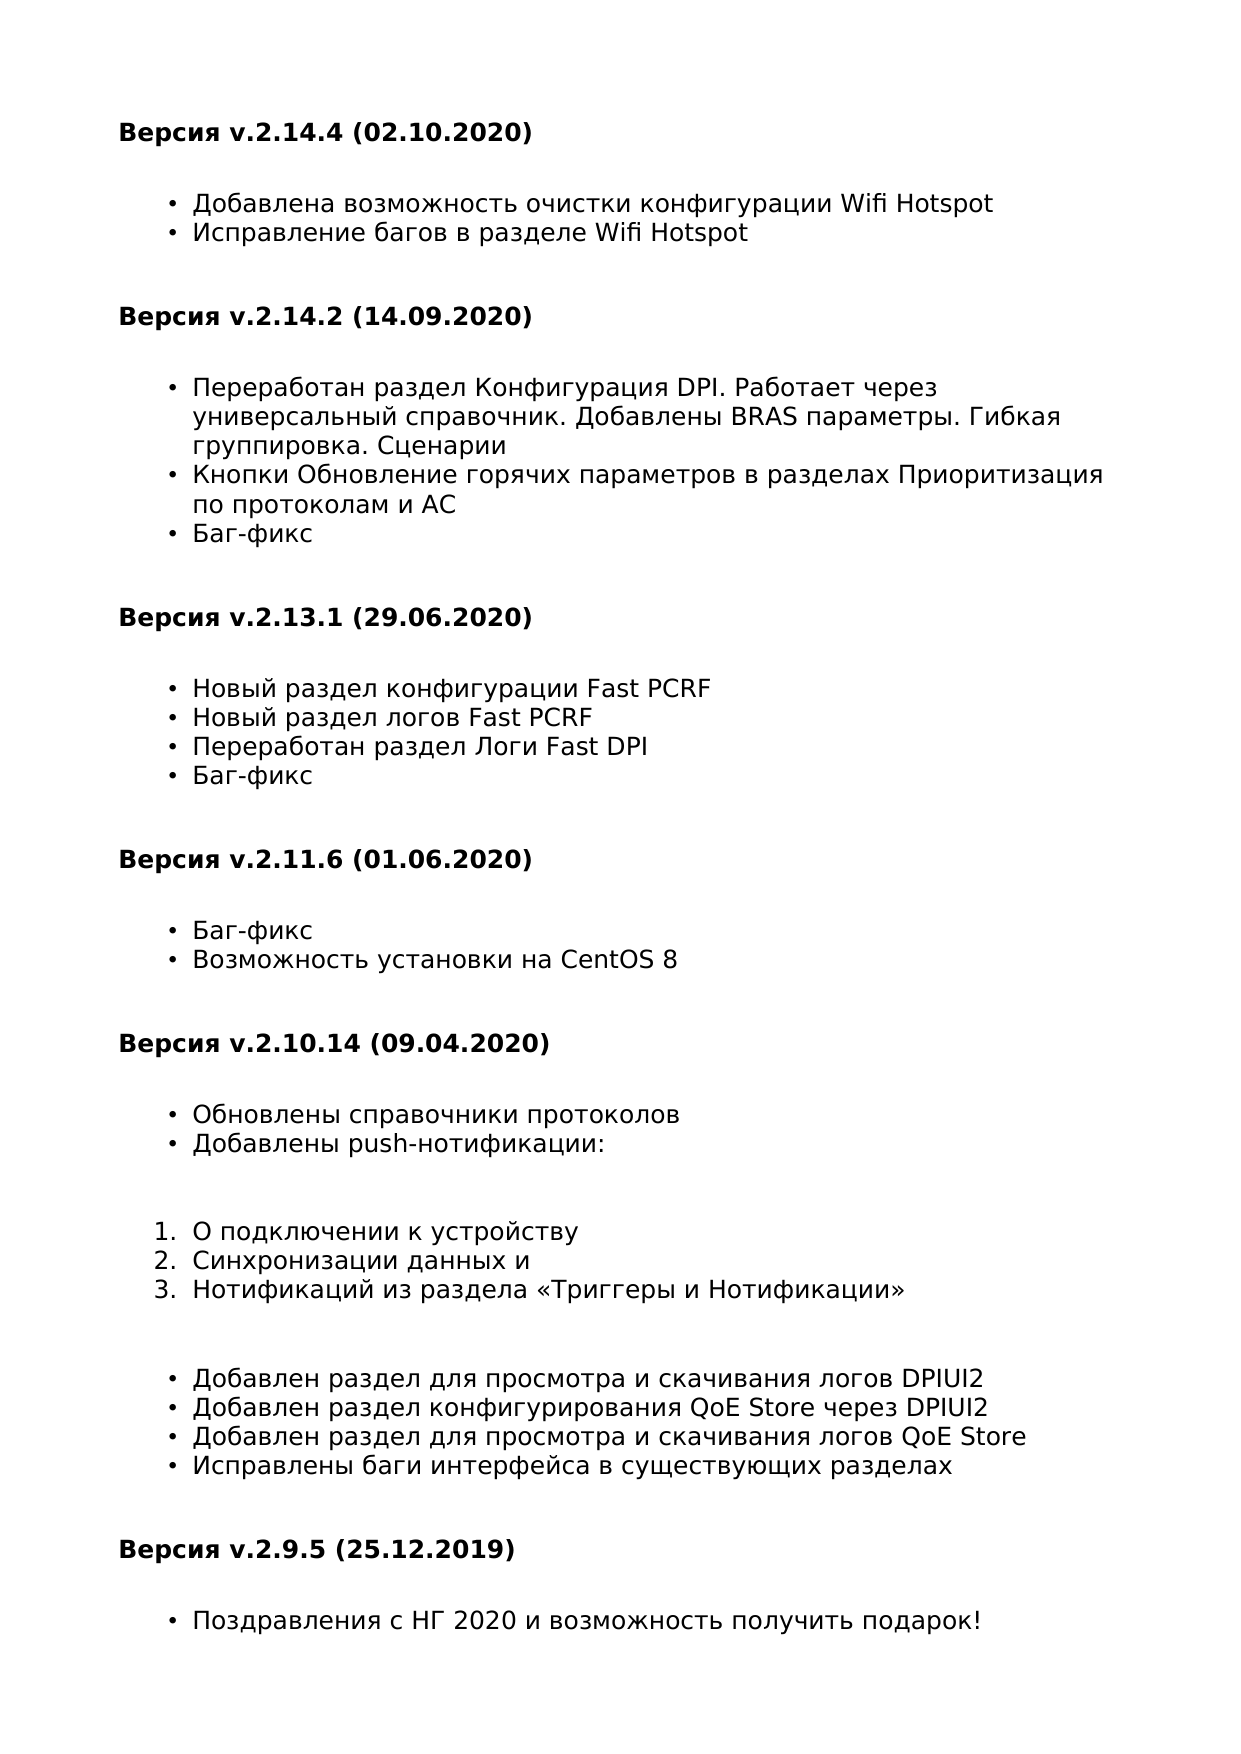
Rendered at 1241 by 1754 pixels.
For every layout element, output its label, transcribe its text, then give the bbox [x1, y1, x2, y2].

subtitle Версия v.2.14.2 (14.09.2020) [118, 302, 1122, 331]
list Добавлен раздел для просмотра и скачивания логов DPIUI2 [177, 1364, 1122, 1393]
list Переработан раздел Логи Fast DPI [177, 732, 1122, 761]
subtitle Версия v.2.14.4 (02.10.2020) [118, 118, 1122, 147]
list Исправлены баги интерфейса в существующих разделах [177, 1451, 1122, 1481]
list Баг-фикс [177, 519, 1122, 548]
list Переработан раздел Конфигурация DPI. Работает через универсальный справочник. Добавлены BRAS параметры. Гибкая группировка. Сценарии [177, 373, 1122, 461]
list Кнопки Обновление горячих параметров в разделах Приоритизация по протоколам и АС [177, 461, 1122, 519]
list Поздравления с НГ 2020 и возможность получить подарок! [177, 1606, 1122, 1635]
subtitle Версия v.2.9.5 (25.12.2019) [118, 1535, 1122, 1564]
list О подключении к устройству [177, 1217, 1122, 1247]
subtitle Версия v.2.10.14 (09.04.2020) [118, 1029, 1122, 1058]
list Исправление багов в разделе Wifi Hotspot [177, 218, 1122, 248]
list Возможность установки на CentOS 8 [177, 945, 1122, 974]
list Обновлены справочники протоколов [177, 1100, 1122, 1129]
list Добавлен раздел для просмотра и скачивания логов QoE Store [177, 1422, 1122, 1451]
list Нотификаций из раздела «Триггеры и Нотификации» [177, 1276, 1122, 1305]
list Добавлен раздел конфигурирования QoE Store через DPIUI2 [177, 1393, 1122, 1422]
subtitle Версия v.2.13.1 (29.06.2020) [118, 603, 1122, 632]
list Новый раздел конфигурации Fast PCRF [177, 674, 1122, 703]
list Синхронизации данных и [177, 1247, 1122, 1276]
list Добавлена возможность очистки конфигурации Wifi Hotspot [177, 189, 1122, 218]
subtitle Версия v.2.11.6 (01.06.2020) [118, 845, 1122, 874]
list Баг-фикс [177, 761, 1122, 791]
list Баг-фикс [177, 916, 1122, 945]
list Добавлены push-нотификации: [177, 1129, 1122, 1158]
list Новый раздел логов Fast PCRF [177, 703, 1122, 732]
